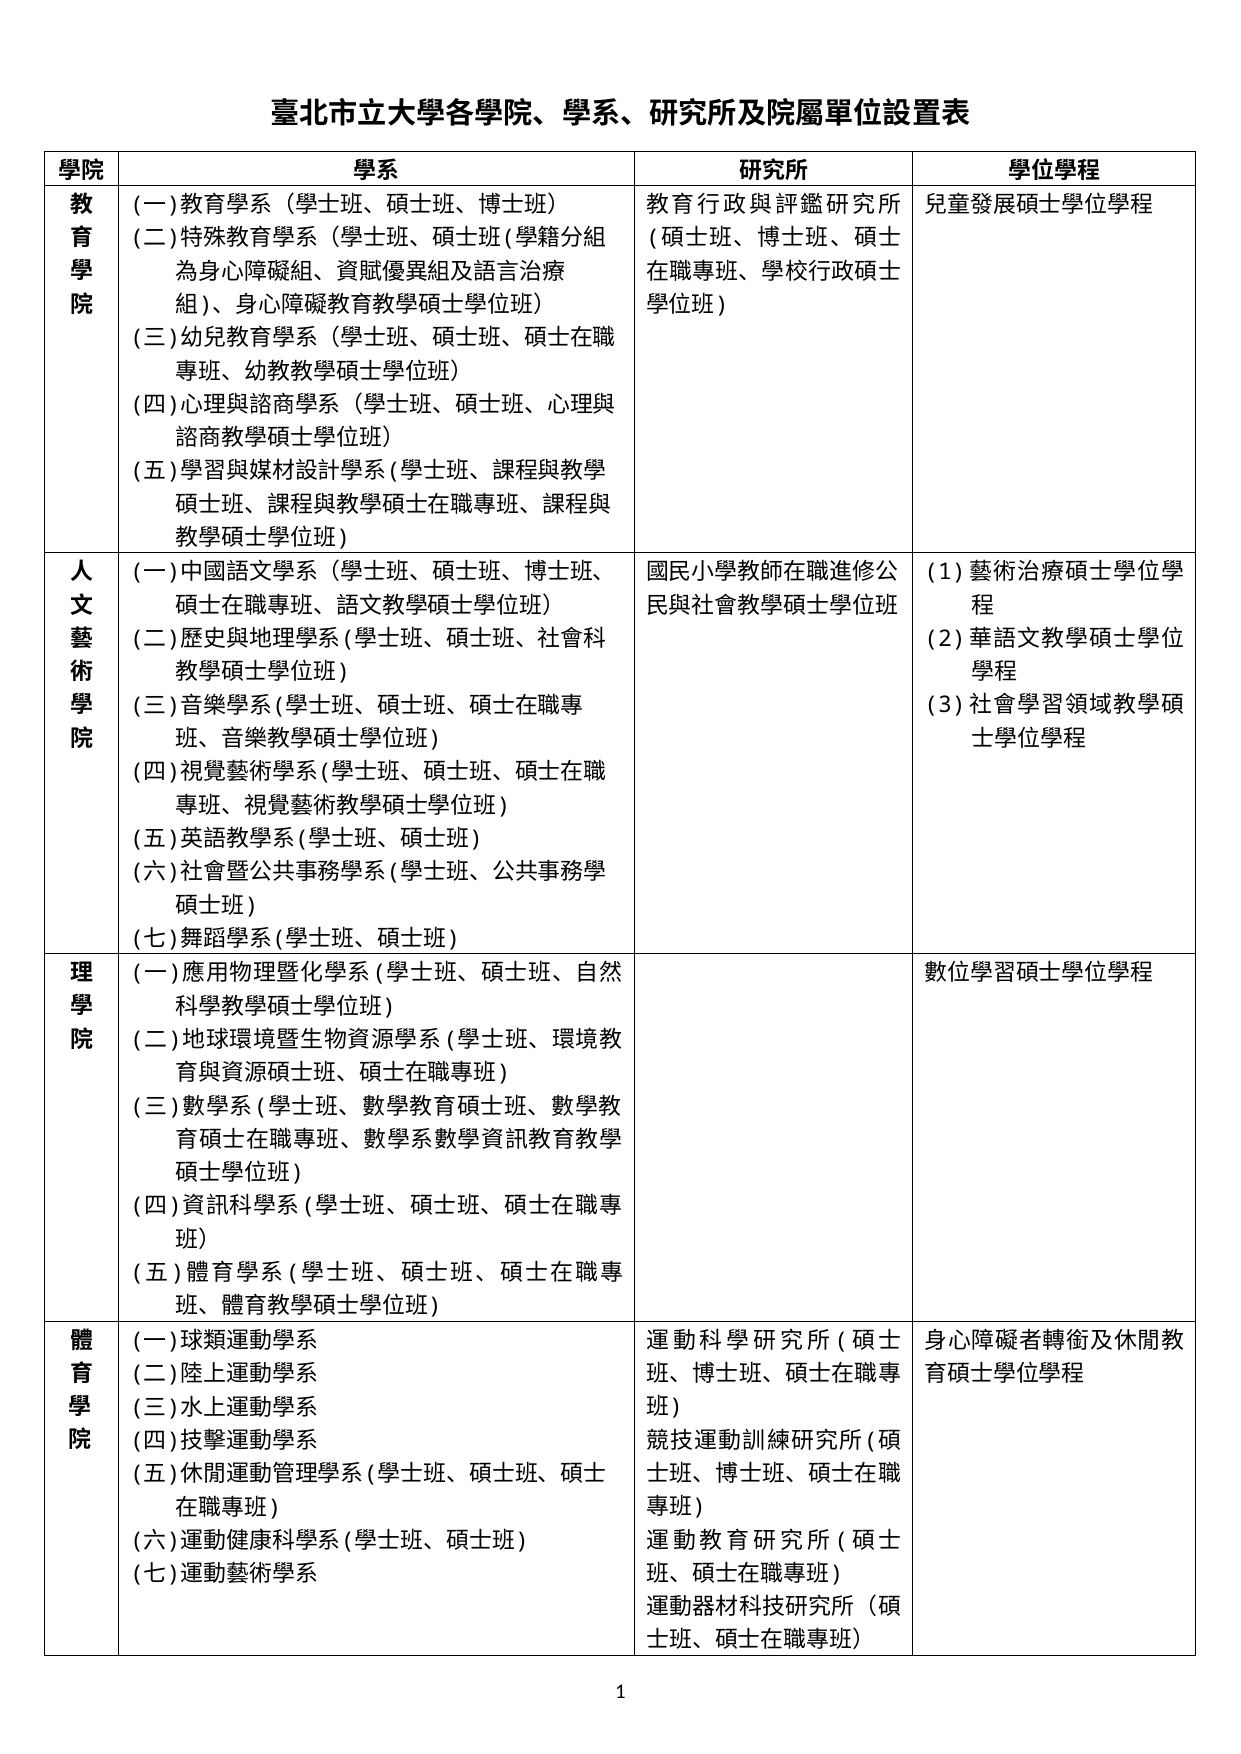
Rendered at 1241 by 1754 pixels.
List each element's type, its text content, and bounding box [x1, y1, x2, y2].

text 臺北市立大學各學院、學系、研究所及院屬單位設置表 [89, 89, 1152, 132]
table_cell [635, 954, 912, 1321]
table_cell 藝術治療碩士學位學程 華語文教學碩士學位學程 社會學習領域教學碩士學位學程 [913, 553, 1195, 953]
table_cell (一)球類運動學系 (二)陸上運動學系 (三)水上運動學系 (四)技擊運動學系 (五)休閒運動管理學系(學士班、碩士班、碩士在職專班) (六)運動健康科學系(學士班、碩士班) (七)運動藝術學系 [119, 1322, 634, 1654]
table_cell (一)教育學系（學士班、碩士班、博士班） (二)特殊教育學系（學士班、碩士班(學籍分組為身心障礙組、資賦優異組及語言治療組)、身心障礙教育教學碩士學位班） (三)幼兒教育學系（學士班、碩士班、碩士在職專班、幼教教學碩士學位班） (四)心理與諮商學系（學士班、碩士班、心理與諮商教學碩士學位班） (五)學習與媒材設計學系(學士班、課程與教學碩士班、課程與教學碩士在職專班、課程與教學碩士學位班) [119, 186, 634, 552]
table_header 研究所 [635, 152, 912, 185]
table_cell 教育行政與評鑑研究所(碩士班、博士班、碩士在職專班、學校行政碩士學位班) [635, 186, 912, 552]
table_header 學系 [119, 152, 634, 185]
table_cell 國民小學教師在職進修公民與社會教學碩士學位班 [635, 553, 912, 953]
table_cell 運動科學研究所(碩士班、博士班、碩士在職專班) 競技運動訓練研究所(碩士班、博士班、碩士在職專班) 運動教育研究所(碩士班、碩士在職專班) 運動器材科技研究所（碩士班、碩士在職專班） [635, 1322, 912, 1654]
table_cell (一)應用物理暨化學系(學士班、碩士班、自然科學教學碩士學位班) (二)地球環境暨生物資源學系(學士班、環境教育與資源碩士班、碩士在職專班) (三)數學系(學士班、數學教育碩士班、數學教育碩士在職專班、數學系數學資訊教育教學碩士學位班) (四)資訊科學系(學士班、碩士班、碩士在職專班） (五)體育學系(學士班、碩士班、碩士在職專班、體育教學碩士學位班) [119, 954, 634, 1321]
table_cell (一)中國語文學系（學士班、碩士班、博士班、碩士在職專班、語文教學碩士學位班） (二)歷史與地理學系(學士班、碩士班、社會科教學碩士學位班) (三)音樂學系(學士班、碩士班、碩士在職專班、音樂教學碩士學位班) (四)視覺藝術學系(學士班、碩士班、碩士在職專班、視覺藝術教學碩士學位班) (五)英語教學系(學士班、碩士班) (六)社會暨公共事務學系(學士班、公共事務學碩士班) (七)舞蹈學系(學士班、碩士班) [119, 553, 634, 953]
table_cell 教 育 學 院 [45, 186, 118, 552]
table_header 學院 [45, 152, 118, 185]
table_cell 數位學習碩士學位學程 [913, 954, 1195, 1321]
table_cell 身心障礙者轉銜及休閒教育碩士學位學程 [913, 1322, 1195, 1654]
table_cell 兒童發展碩士學位學程 [913, 186, 1195, 552]
table_cell 人 文 藝 術 學 院 [45, 553, 118, 953]
table_cell 體 育 學 院 [45, 1322, 118, 1654]
table_cell 理 學 院 [45, 954, 118, 1321]
table_header 學位學程 [913, 152, 1195, 185]
